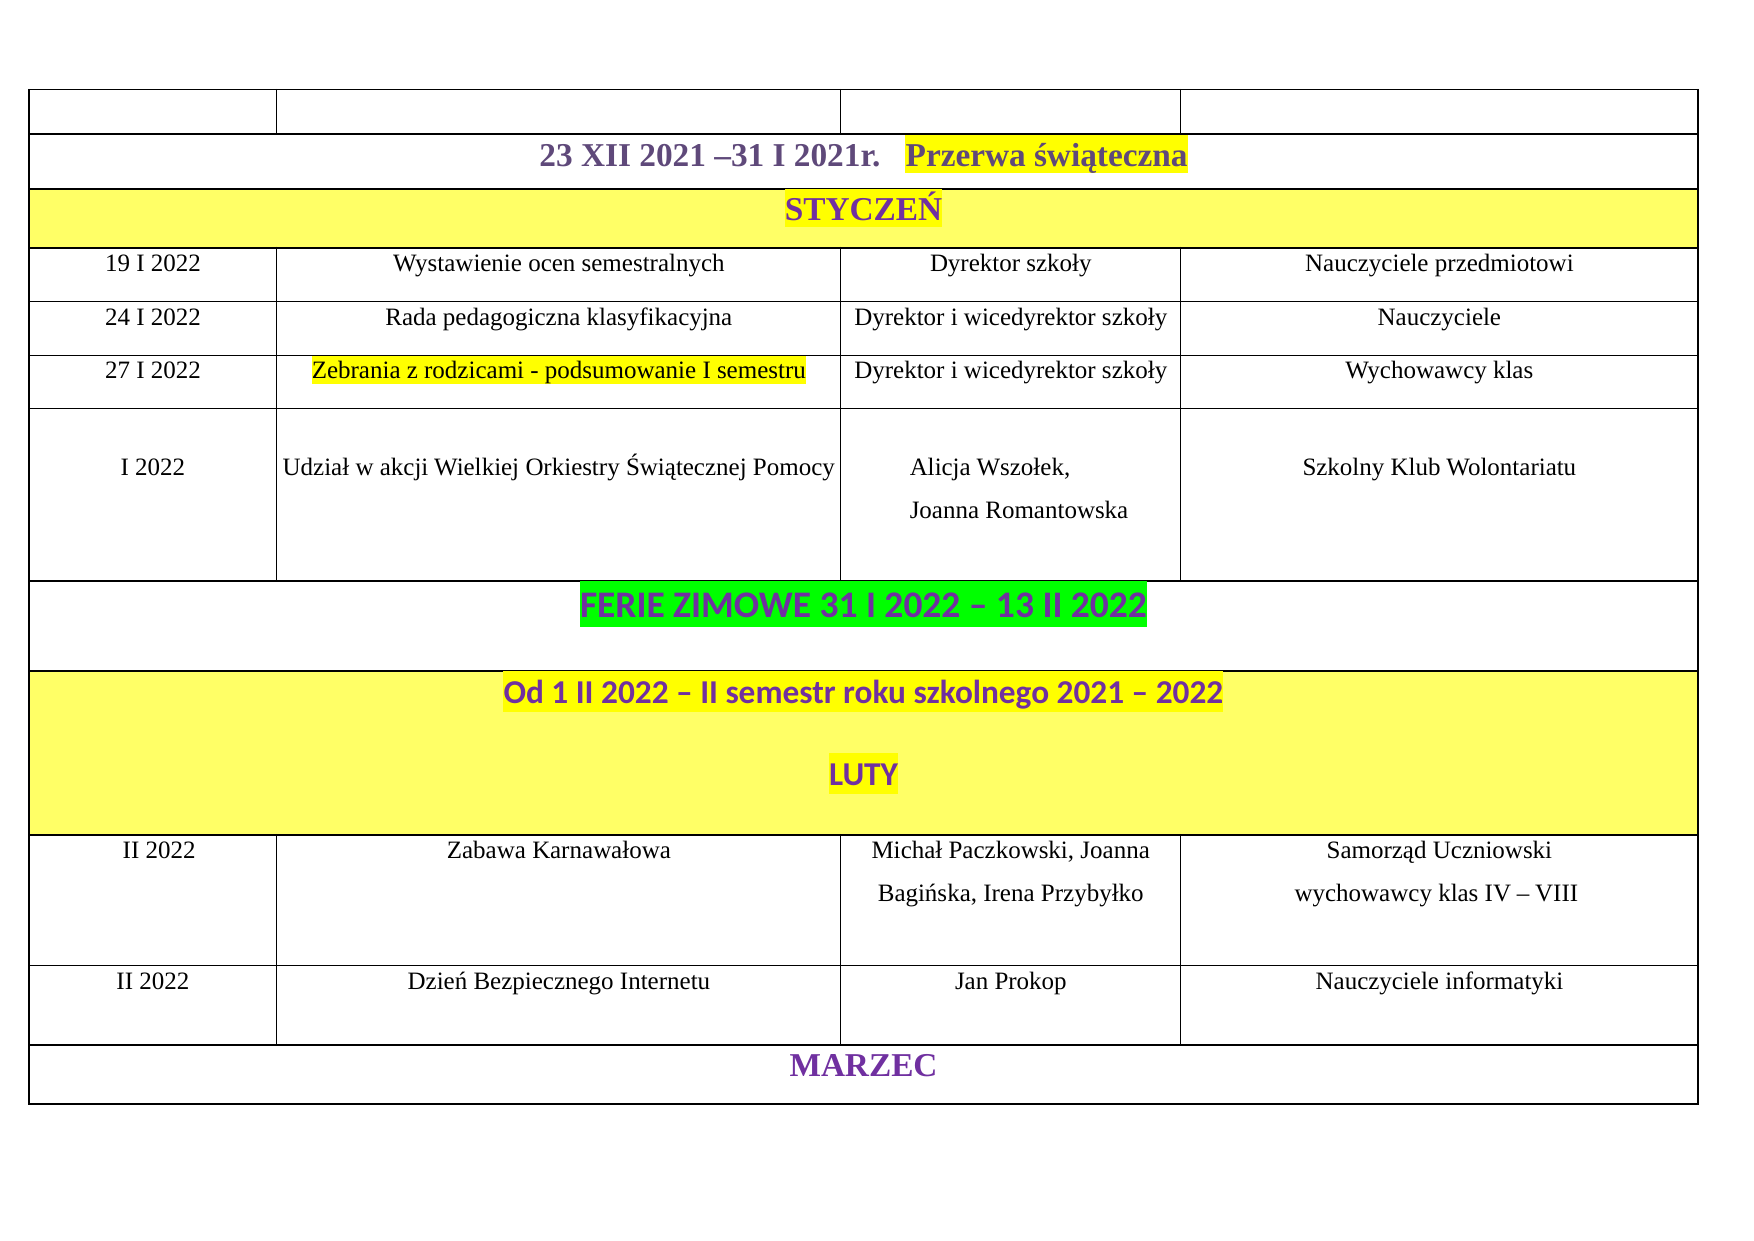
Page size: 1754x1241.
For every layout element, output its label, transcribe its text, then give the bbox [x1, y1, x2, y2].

table_cell Dyrektor szkoły [841, 249, 1180, 301]
table_cell [1181, 90, 1697, 133]
table_cell [1699, 1044, 1754, 1103]
table_cell [1699, 133, 1754, 187]
table_cell [1699, 408, 1754, 580]
table_cell [277, 90, 840, 133]
table_cell [1699, 834, 1754, 1044]
table_cell Szkolny Klub Wolontariatu [1181, 409, 1697, 580]
table_cell [1699, 670, 1754, 834]
table_cell [1699, 580, 1754, 670]
table_cell FERIE ZIMOWE 31 I 2022 – 13 II 2022 [30, 582, 1697, 670]
table_cell [1699, 355, 1754, 408]
table_cell Jan Prokop [841, 966, 1180, 1044]
table_cell Nauczyciele [1181, 302, 1697, 354]
table_cell Samorząd Uczniowski wychowawcy klas IV – VIII [1181, 836, 1697, 965]
table_cell Udział w akcji Wielkiej Orkiestry Świątecznej Pomocy [277, 409, 840, 580]
table_cell Alicja Wszołek, Joanna Romantowska [841, 409, 1180, 580]
table_cell [1699, 247, 1754, 301]
table_cell MARZEC [30, 1046, 1697, 1103]
table_cell Nauczyciele przedmiotowi [1181, 249, 1697, 301]
table_cell Rada pedagogiczna klasyfikacyjna [277, 302, 840, 354]
table_cell [1699, 188, 1754, 247]
table_cell Dyrektor i wicedyrektor szkoły [841, 302, 1180, 354]
table_cell Dzień Bezpiecznego Internetu [277, 966, 840, 1044]
table_cell I 2022 [30, 409, 276, 580]
table_cell Dyrektor i wicedyrektor szkoły [841, 356, 1180, 408]
table_cell II 2022 [30, 836, 276, 965]
table_cell 24 I 2022 [30, 302, 276, 354]
table_cell 23 XII 2021 –31 I 2021r. Przerwa świąteczna [30, 135, 1697, 187]
table_cell II 2022 [30, 966, 276, 1044]
table_cell Od 1 II 2022 – II semestr roku szkolnego 2021 – 2022 LUTY [30, 672, 1697, 834]
table_cell [841, 90, 1180, 133]
table_cell Wystawienie ocen semestralnych [277, 249, 840, 301]
table_cell Zabawa Karnawałowa [277, 836, 840, 965]
table_cell STYCZEŃ [30, 190, 1697, 247]
table_cell Wychowawcy klas [1181, 356, 1697, 408]
table_cell Zebrania z rodzicami - podsumowanie I semestru [277, 356, 840, 408]
table_cell [1699, 89, 1754, 133]
table_cell 19 I 2022 [30, 249, 276, 301]
table_cell [1699, 301, 1754, 354]
table_cell Nauczyciele informatyki [1181, 966, 1697, 1044]
table_cell [30, 90, 276, 133]
table_cell Michał Paczkowski, Joanna Bagińska, Irena Przybyłko [841, 836, 1180, 965]
table_cell 27 I 2022 [30, 356, 276, 408]
